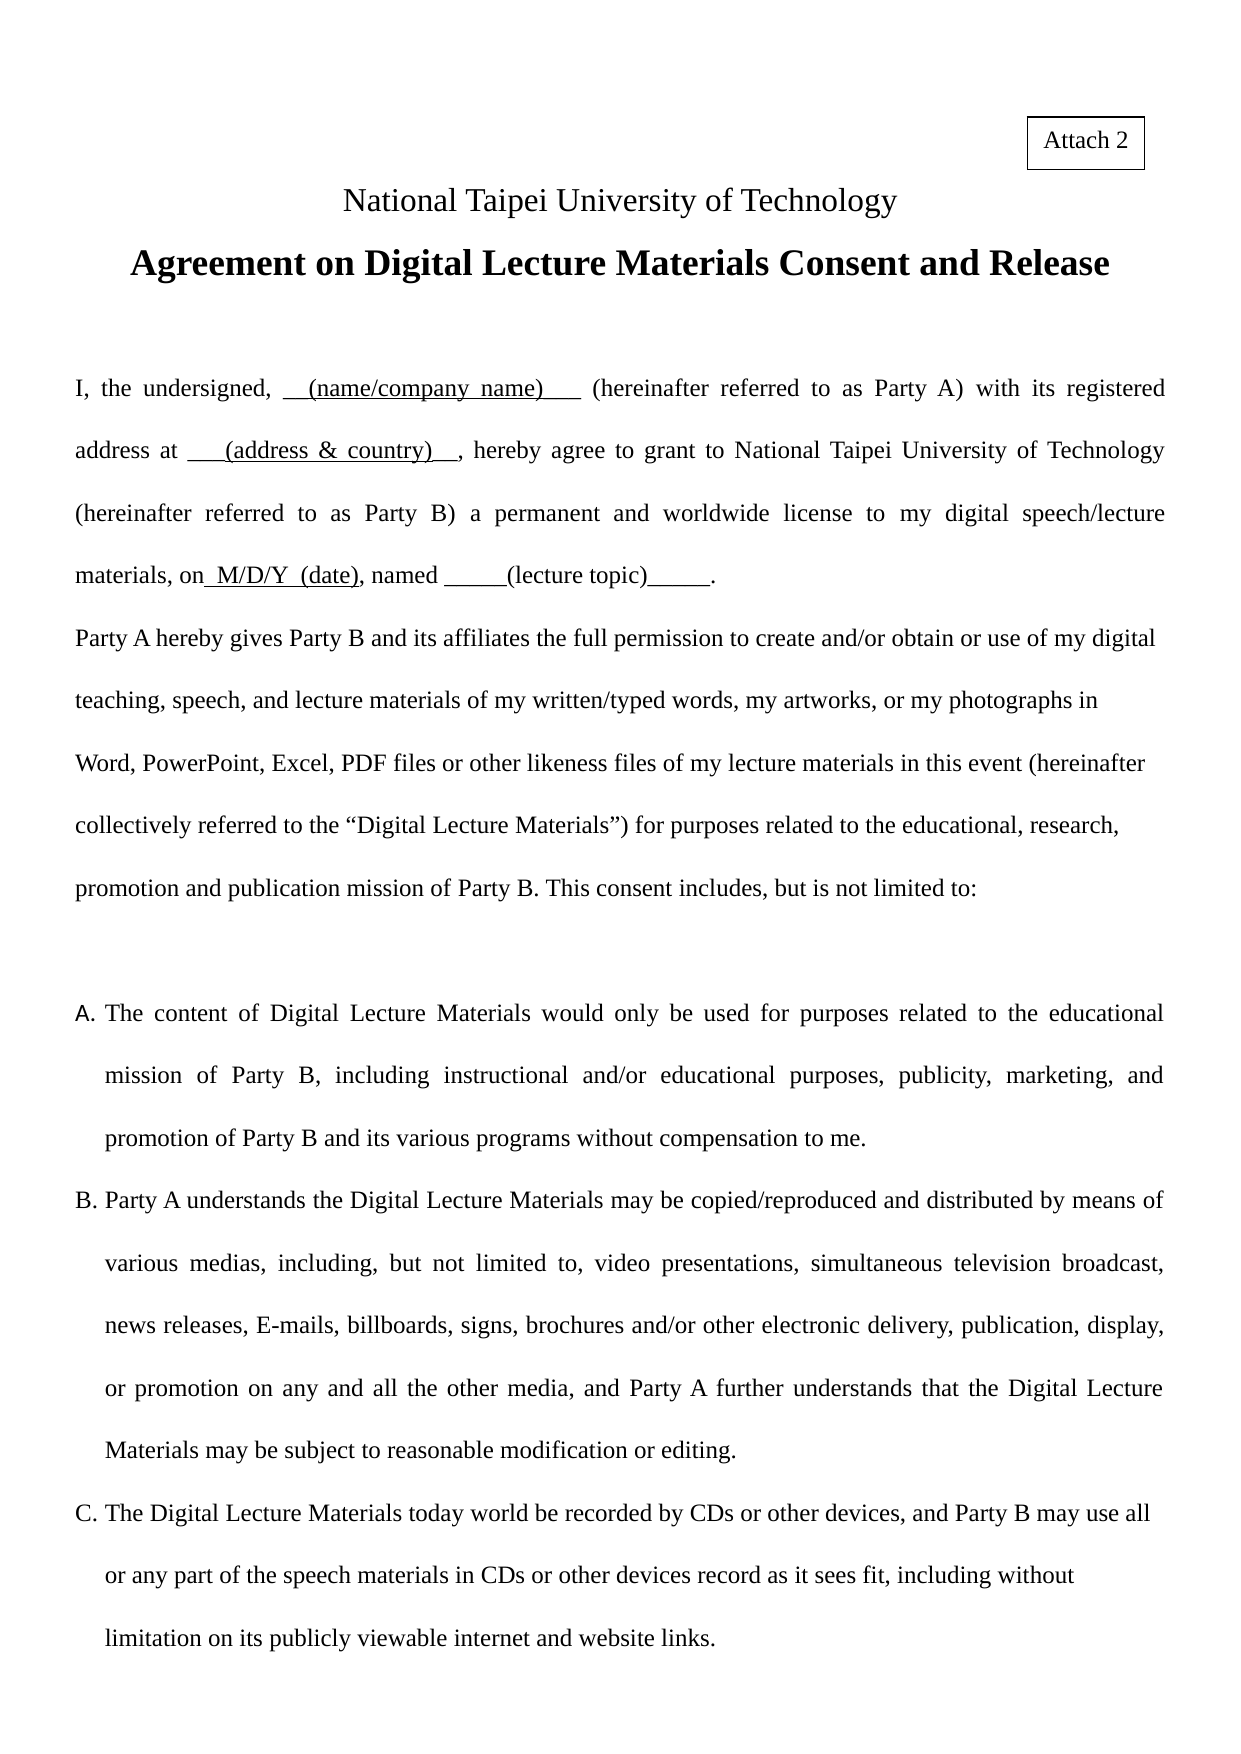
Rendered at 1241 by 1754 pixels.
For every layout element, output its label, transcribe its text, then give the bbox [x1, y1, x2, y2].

text National Taipei University of Technology [75, 158, 1165, 221]
text [1028, 118, 1144, 169]
text I, the undersigned, __(name/company name)___ (hereinafter referred to as Party A) with its registered address at ___(address & country)__, hereby agree to grant to National Taipei University of Technology (hereinafter referred to as Party B) a permanent and worldwide license to my digital speech/lecture materials, on M/D/Y (date), named _____(lecture topic)_____. [75, 346, 1165, 596]
list The Digital Lecture Materials today world be recorded by CDs or other devices, and Party B may use all or any part of the speech materials in CDs or other devices record as it sees fit, including without limitation on its publicly viewable internet and website links. [75, 1471, 1165, 1658]
list Party A understands the Digital Lecture Materials may be copied/reproduced and distributed by means of various medias, including, but not limited to, video presentations, simultaneous television broadcast, news releases, E-mails, billboards, signs, brochures and/or other electronic delivery, publication, display, or promotion on any and all the other media, and Party A further understands that the Digital Lecture Materials may be subject to reasonable modification or editing. [75, 1158, 1165, 1471]
list The content of Digital Lecture Materials would only be used for purposes related to the educational mission of Party B, including instructional and/or educational purposes, publicity, marketing, and promotion of Party B and its various programs without compensation to me. [75, 971, 1165, 1158]
text Party A hereby gives Party B and its affiliates the full permission to create and/or obtain or use of my digital teaching, speech, and lecture materials of my written/typed words, my artworks, or my photographs in Word, PowerPoint, Excel, PDF files or other likeness files of my lecture materials in this event (hereinafter collectively referred to the “Digital Lecture Materials”) for purposes related to the educational, research, promotion and publication mission of Party B. This consent includes, but is not limited to: [75, 596, 1165, 908]
text Agreement on Digital Lecture Materials Consent and Release [75, 221, 1165, 283]
text Attach 2 [1043, 125, 1129, 154]
